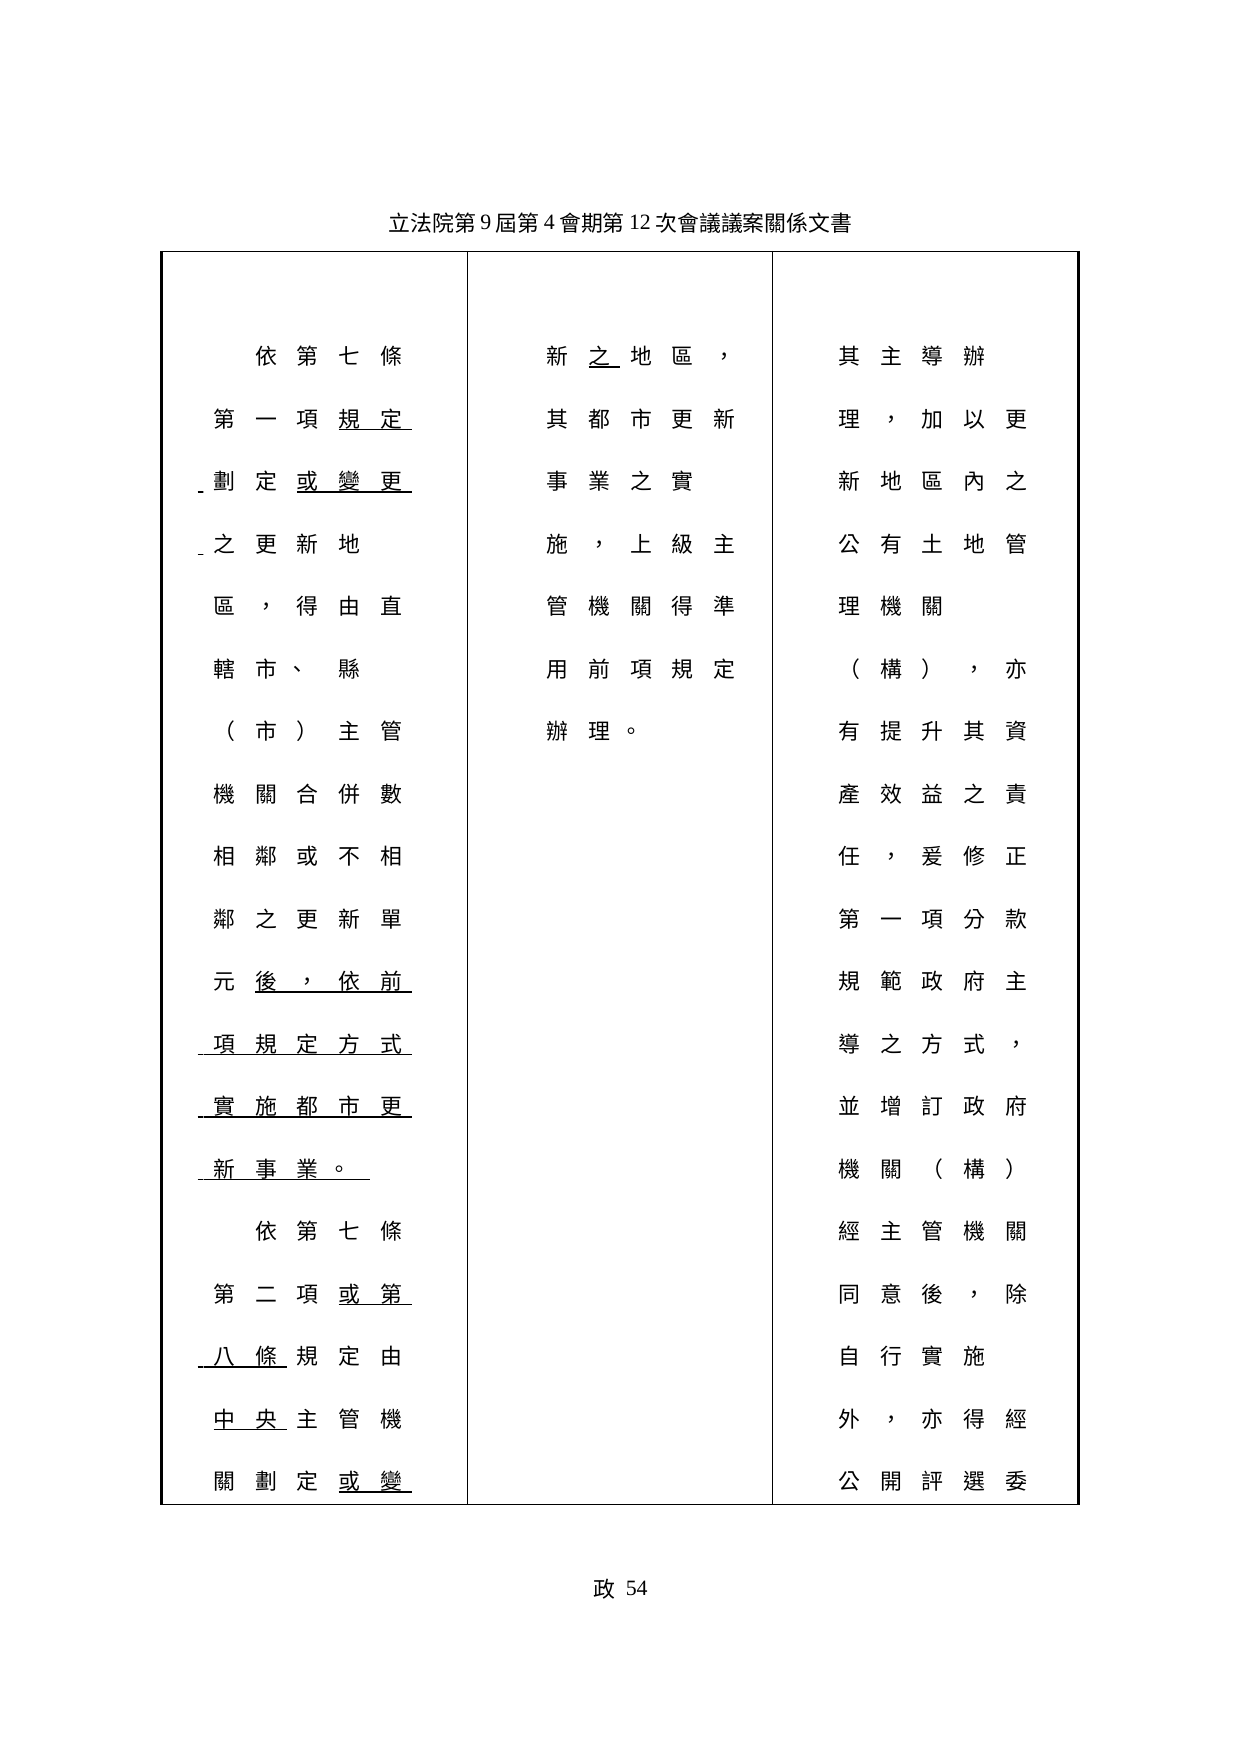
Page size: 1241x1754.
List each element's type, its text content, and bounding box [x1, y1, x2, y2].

table_cell 其主導辦理，加以更新地區內之公有土地管理機關（構），亦有提升其資產效益之責任，爰修正第一項分款規範政府主導之方式，並增訂政府機關（構）經主管機關同意後，除自行實施外，亦得經公開評選委 [773, 252, 1077, 1504]
table_cell 依第七條第一項規定劃定或變更之更新地區，得由直轄市、縣（市）主管機關合併數相鄰或不相鄰之更新單元後，依前項規定方式實施都市更新事業。 依第七條第二項或第八條規定由中央主管機關劃定或變 [163, 252, 467, 1504]
table_cell 新之地區，其都市更新事業之實施，上級主管機關得準用前項規定辦理。 [468, 252, 772, 1504]
